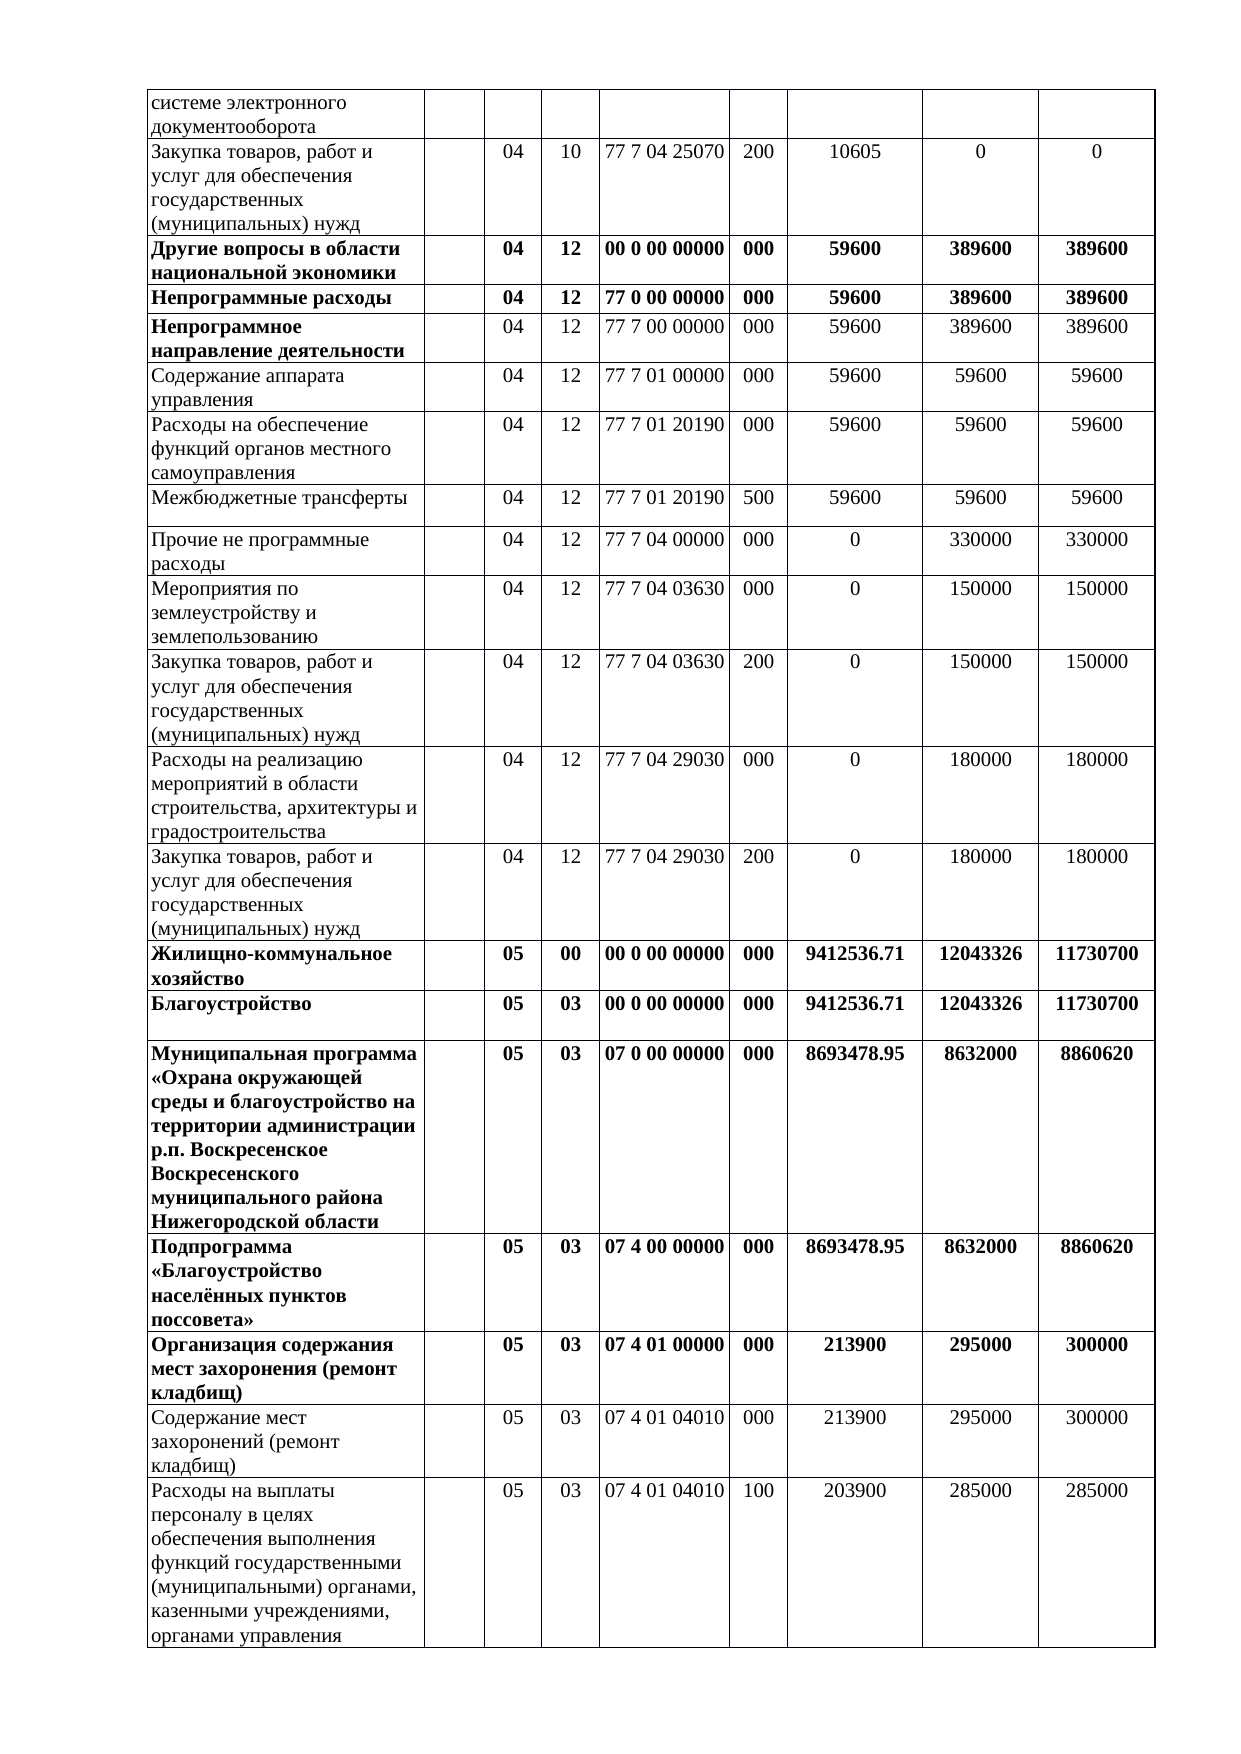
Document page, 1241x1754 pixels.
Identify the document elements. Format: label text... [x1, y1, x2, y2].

table_cell Закупка товаров, работ и услуг для обеспечения государственных (муниципальных) нужд [148, 650, 424, 746]
table_cell [485, 90, 541, 138]
table_cell 389600 [923, 236, 1038, 284]
table_cell 0 [923, 139, 1038, 235]
table_cell Межбюджетные трансферты [148, 485, 424, 526]
table_cell 77 7 04 00000 [600, 527, 729, 575]
table_cell 59600 [788, 314, 922, 362]
table_cell 00 0 00 00000 [600, 991, 729, 1040]
table_cell [425, 1405, 484, 1477]
table_cell 000 [730, 285, 787, 312]
table_cell 05 [485, 1478, 541, 1647]
table_cell 12 [542, 650, 599, 746]
table_cell Организация содержания мест захоронения (ремонт кладбищ) [148, 1332, 424, 1404]
table_cell 04 [485, 747, 541, 843]
table_cell 9412536,71 [788, 991, 922, 1040]
table_cell 295000 [923, 1405, 1038, 1477]
table_cell 9412536,71 [788, 941, 922, 989]
table_cell 04 [485, 314, 541, 362]
table_cell 59600 [923, 485, 1038, 526]
table_cell 77 7 01 20190 [600, 412, 729, 484]
table_cell 59600 [788, 285, 922, 312]
table_cell Закупка товаров, работ и услуг для обеспечения государственных (муниципальных) нужд [148, 139, 424, 235]
table_cell 05 [485, 941, 541, 989]
table_cell Благоустройство [148, 991, 424, 1040]
table_cell 59600 [788, 412, 922, 484]
table_cell [923, 90, 1038, 138]
table_cell Муниципальная программа «Охрана окружающей среды и благоустройство на территории администрации р.п. Воскресенское Воскресенского муниципального района Нижегородской области [148, 1041, 424, 1233]
table_cell 000 [730, 576, 787, 648]
table_cell 000 [730, 314, 787, 362]
table_cell 0 [788, 747, 922, 843]
table_cell 12 [542, 527, 599, 575]
table_cell 295000 [923, 1332, 1038, 1404]
table_cell 59600 [788, 485, 922, 526]
table_cell 000 [730, 1332, 787, 1404]
table_cell 000 [730, 991, 787, 1040]
table_cell 04 [485, 139, 541, 235]
table_cell 03 [542, 1405, 599, 1477]
table_cell 05 [485, 1405, 541, 1477]
table_cell [788, 90, 922, 138]
table_cell 12 [542, 485, 599, 526]
table_cell Прочие не программные расходы [148, 527, 424, 575]
table_cell 77 7 04 29030 [600, 747, 729, 843]
table_cell [425, 650, 484, 746]
table_cell 07 4 01 00000 [600, 1332, 729, 1404]
table_cell 00 [542, 941, 599, 989]
table_cell 200 [730, 844, 787, 940]
table_cell 213900 [788, 1405, 922, 1477]
table_cell [1039, 90, 1154, 138]
table_cell 000 [730, 1041, 787, 1233]
table_cell [425, 285, 484, 312]
table_cell [425, 314, 484, 362]
table_cell 150000 [923, 650, 1038, 746]
table_cell [425, 576, 484, 648]
table_cell 8693478,95 [788, 1041, 922, 1233]
table_cell 03 [542, 1041, 599, 1233]
table_cell Расходы на выплаты персоналу в целях обеспечения выполнения функций государственными (муниципальными) органами, казенными учреждениями, органами управления [148, 1478, 424, 1647]
table_cell 12043326 [923, 941, 1038, 989]
table_cell 12 [542, 314, 599, 362]
table_cell 180000 [923, 747, 1038, 843]
table_cell 59600 [788, 363, 922, 411]
table_cell 0 [788, 527, 922, 575]
table_cell 03 [542, 1332, 599, 1404]
table_cell 0 [788, 576, 922, 648]
table_cell 59600 [1039, 485, 1154, 526]
table_cell Другие вопросы в области национальной экономики [148, 236, 424, 284]
table_cell 05 [485, 1234, 541, 1331]
table_cell [425, 139, 484, 235]
table_cell Мероприятия по землеустройству и землепользованию [148, 576, 424, 648]
table_cell [730, 90, 787, 138]
table_cell 59600 [1039, 363, 1154, 411]
table_cell 0 [788, 844, 922, 940]
table_cell 77 7 04 03630 [600, 650, 729, 746]
table_cell 100 [730, 1478, 787, 1647]
table_cell 59600 [923, 363, 1038, 411]
table_cell 389600 [923, 314, 1038, 362]
table_cell 500 [730, 485, 787, 526]
table_cell Расходы на обеспечение функций органов местного самоуправления [148, 412, 424, 484]
table_cell 000 [730, 941, 787, 989]
table_cell 000 [730, 1405, 787, 1477]
table_cell 77 7 04 03630 [600, 576, 729, 648]
table_cell 04 [485, 236, 541, 284]
table_cell 59600 [1039, 412, 1154, 484]
table_cell 000 [730, 236, 787, 284]
table_cell 12 [542, 363, 599, 411]
table_cell [425, 90, 484, 138]
table_cell 07 4 01 04010 [600, 1405, 729, 1477]
table_cell 07 4 00 00000 [600, 1234, 729, 1331]
table_cell Подпрограмма «Благоустройство населённых пунктов поссовета» [148, 1234, 424, 1331]
table_cell 77 7 01 20190 [600, 485, 729, 526]
table_cell 00 0 00 00000 [600, 236, 729, 284]
table_cell 8860620 [1039, 1041, 1154, 1233]
table_cell 04 [485, 844, 541, 940]
table_cell 77 7 00 00000 [600, 314, 729, 362]
table_cell 000 [730, 412, 787, 484]
table_cell 000 [730, 363, 787, 411]
table_cell 59600 [788, 236, 922, 284]
table_cell 8693478,95 [788, 1234, 922, 1331]
table_cell 12 [542, 412, 599, 484]
table_cell Закупка товаров, работ и услуг для обеспечения государственных (муниципальных) нужд [148, 844, 424, 940]
table_cell 04 [485, 650, 541, 746]
table_cell Содержание мест захоронений (ремонт кладбищ) [148, 1405, 424, 1477]
table_cell 213900 [788, 1332, 922, 1404]
table_cell 300000 [1039, 1332, 1154, 1404]
table_cell 12 [542, 844, 599, 940]
table_cell [425, 412, 484, 484]
table_cell 200 [730, 139, 787, 235]
table_cell 10 [542, 139, 599, 235]
table_cell 03 [542, 1478, 599, 1647]
table_cell [425, 1041, 484, 1233]
table_cell 04 [485, 285, 541, 312]
table_cell 150000 [1039, 576, 1154, 648]
table_cell 12043326 [923, 991, 1038, 1040]
table_cell 8632000 [923, 1234, 1038, 1331]
table_cell 12 [542, 747, 599, 843]
table_cell 04 [485, 412, 541, 484]
table_cell [425, 1332, 484, 1404]
table_cell 11730700 [1039, 991, 1154, 1040]
table_cell 389600 [923, 285, 1038, 312]
table_cell 03 [542, 991, 599, 1040]
table_cell [425, 1234, 484, 1331]
table_cell Жилищно-коммунальное хозяйство [148, 941, 424, 989]
table_cell 330000 [923, 527, 1038, 575]
table_cell [425, 991, 484, 1040]
table_cell 180000 [1039, 747, 1154, 843]
table_cell 150000 [923, 576, 1038, 648]
table_cell 300000 [1039, 1405, 1154, 1477]
table_cell 0 [788, 650, 922, 746]
table_cell 200 [730, 650, 787, 746]
table_cell 07 4 01 04010 [600, 1478, 729, 1647]
table_cell 05 [485, 1041, 541, 1233]
table_cell 150000 [1039, 650, 1154, 746]
table_cell Расходы на реализацию мероприятий в области строительства, архитектуры и градостроительства [148, 747, 424, 843]
table_cell [600, 90, 729, 138]
table_cell 07 0 00 00000 [600, 1041, 729, 1233]
table_cell 0 [1039, 139, 1154, 235]
table_cell 180000 [1039, 844, 1154, 940]
table_cell [542, 90, 599, 138]
table_cell [425, 527, 484, 575]
table_cell 77 7 01 00000 [600, 363, 729, 411]
table_cell Непрограммные расходы [148, 285, 424, 312]
table_cell системе электронного документооборота [148, 90, 424, 138]
table_cell 77 7 04 29030 [600, 844, 729, 940]
table_cell 000 [730, 1234, 787, 1331]
table_cell 10605 [788, 139, 922, 235]
table_cell [425, 363, 484, 411]
table_cell 203900 [788, 1478, 922, 1647]
table_cell 04 [485, 363, 541, 411]
table_cell 04 [485, 576, 541, 648]
table_cell Непрограммное направление деятельности [148, 314, 424, 362]
table_cell [425, 844, 484, 940]
table_cell 05 [485, 991, 541, 1040]
table_cell 330000 [1039, 527, 1154, 575]
table_cell Содержание аппарата управления [148, 363, 424, 411]
table_cell 000 [730, 527, 787, 575]
table_cell 8632000 [923, 1041, 1038, 1233]
table_cell 11730700 [1039, 941, 1154, 989]
table_cell 77 7 04 25070 [600, 139, 729, 235]
table_cell 389600 [1039, 236, 1154, 284]
table_cell 285000 [1039, 1478, 1154, 1647]
table_cell 12 [542, 236, 599, 284]
table_cell 12 [542, 285, 599, 312]
table_cell [425, 747, 484, 843]
table_cell [425, 236, 484, 284]
table_cell 12 [542, 576, 599, 648]
table_cell [425, 1478, 484, 1647]
table_cell 180000 [923, 844, 1038, 940]
table_cell 00 0 00 00000 [600, 941, 729, 989]
table_cell [425, 941, 484, 989]
table_cell 04 [485, 485, 541, 526]
table_cell 77 0 00 00000 [600, 285, 729, 312]
table_cell [425, 485, 484, 526]
table_cell 04 [485, 527, 541, 575]
table_cell 285000 [923, 1478, 1038, 1647]
table_cell 000 [730, 747, 787, 843]
table_cell 05 [485, 1332, 541, 1404]
table_cell 03 [542, 1234, 599, 1331]
table_cell 8860620 [1039, 1234, 1154, 1331]
table_cell 59600 [923, 412, 1038, 484]
table_cell 389600 [1039, 285, 1154, 312]
table_cell 389600 [1039, 314, 1154, 362]
